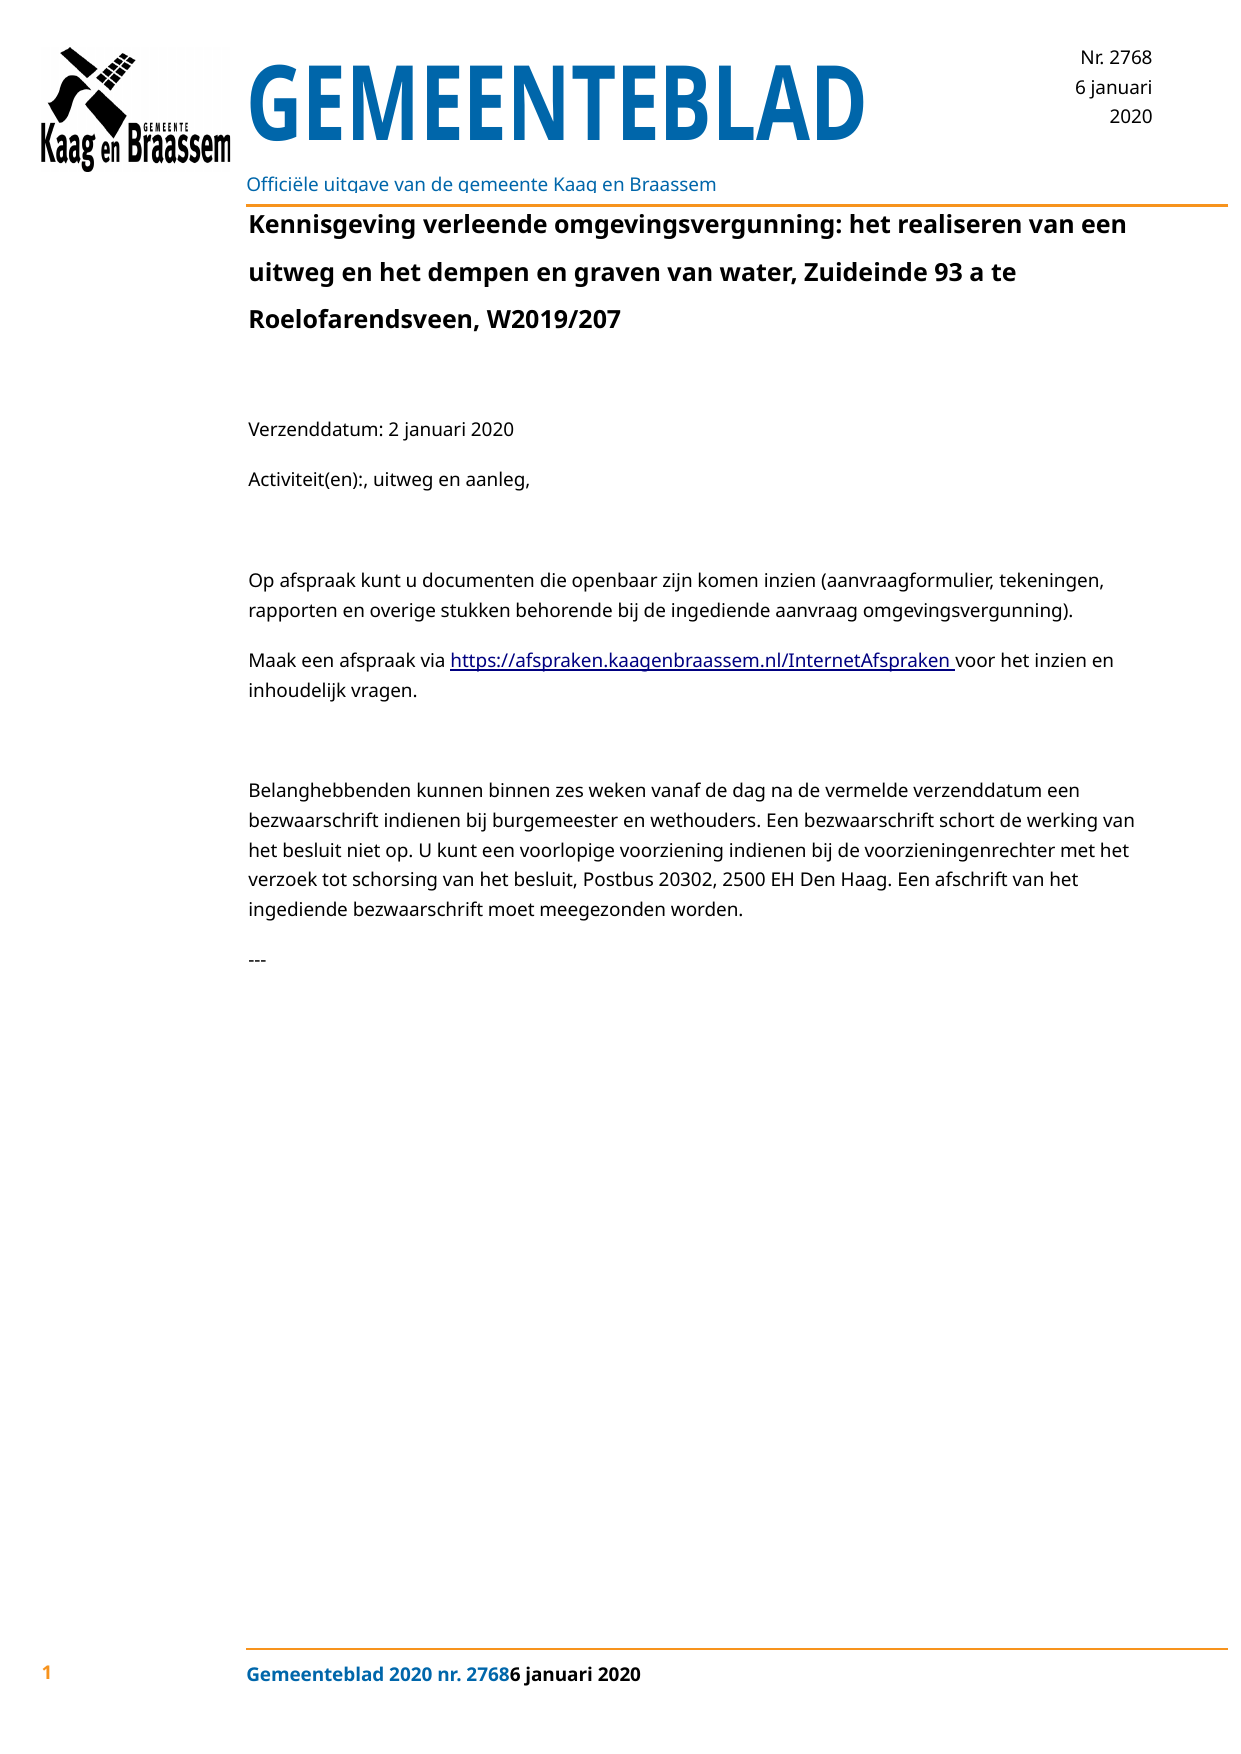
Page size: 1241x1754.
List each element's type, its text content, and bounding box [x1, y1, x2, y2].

text Activiteit(en):, uitweg en aanleg, [248, 466, 1152, 492]
picture [41, 47, 231, 172]
text Maak een afspraak via https://afspraken.kaagenbraassem.nl/InternetAfspraken voor het inzien en inhoudelijk vragen. [248, 647, 1152, 702]
text Kennisgeving verleende omgevingsvergunning: het realiseren van een uitweg en het dempen en graven van water, Zuideinde 93 a te Roelofarendsveen, W2019/207 [248, 207, 1152, 336]
text --- [248, 946, 1152, 972]
text Verzenddatum: 2 januari 2020 [248, 416, 1152, 442]
text Belanghebbenden kunnen binnen zes weken vanaf de dag na de vermelde verzenddatum een bezwaarschrift indienen bij burgemeester en wethouders. Een bezwaarschrift schort de werking van het besluit niet op. U kunt een voorlopige voorziening indienen bij de voorzieningenrechter met het verzoek tot schorsing van het besluit, Postbus 20302, 2500 EH Den Haag. Een afschrift van het ingediende bezwaarschrift moet meegezonden worden. [248, 778, 1152, 922]
text Op afspraak kunt u documenten die openbaar zijn komen inzien (aanvraagformulier, tekeningen, rapporten en overige stukken behorende bij de ingediende aanvraag omgevingsvergunning). [248, 567, 1152, 622]
